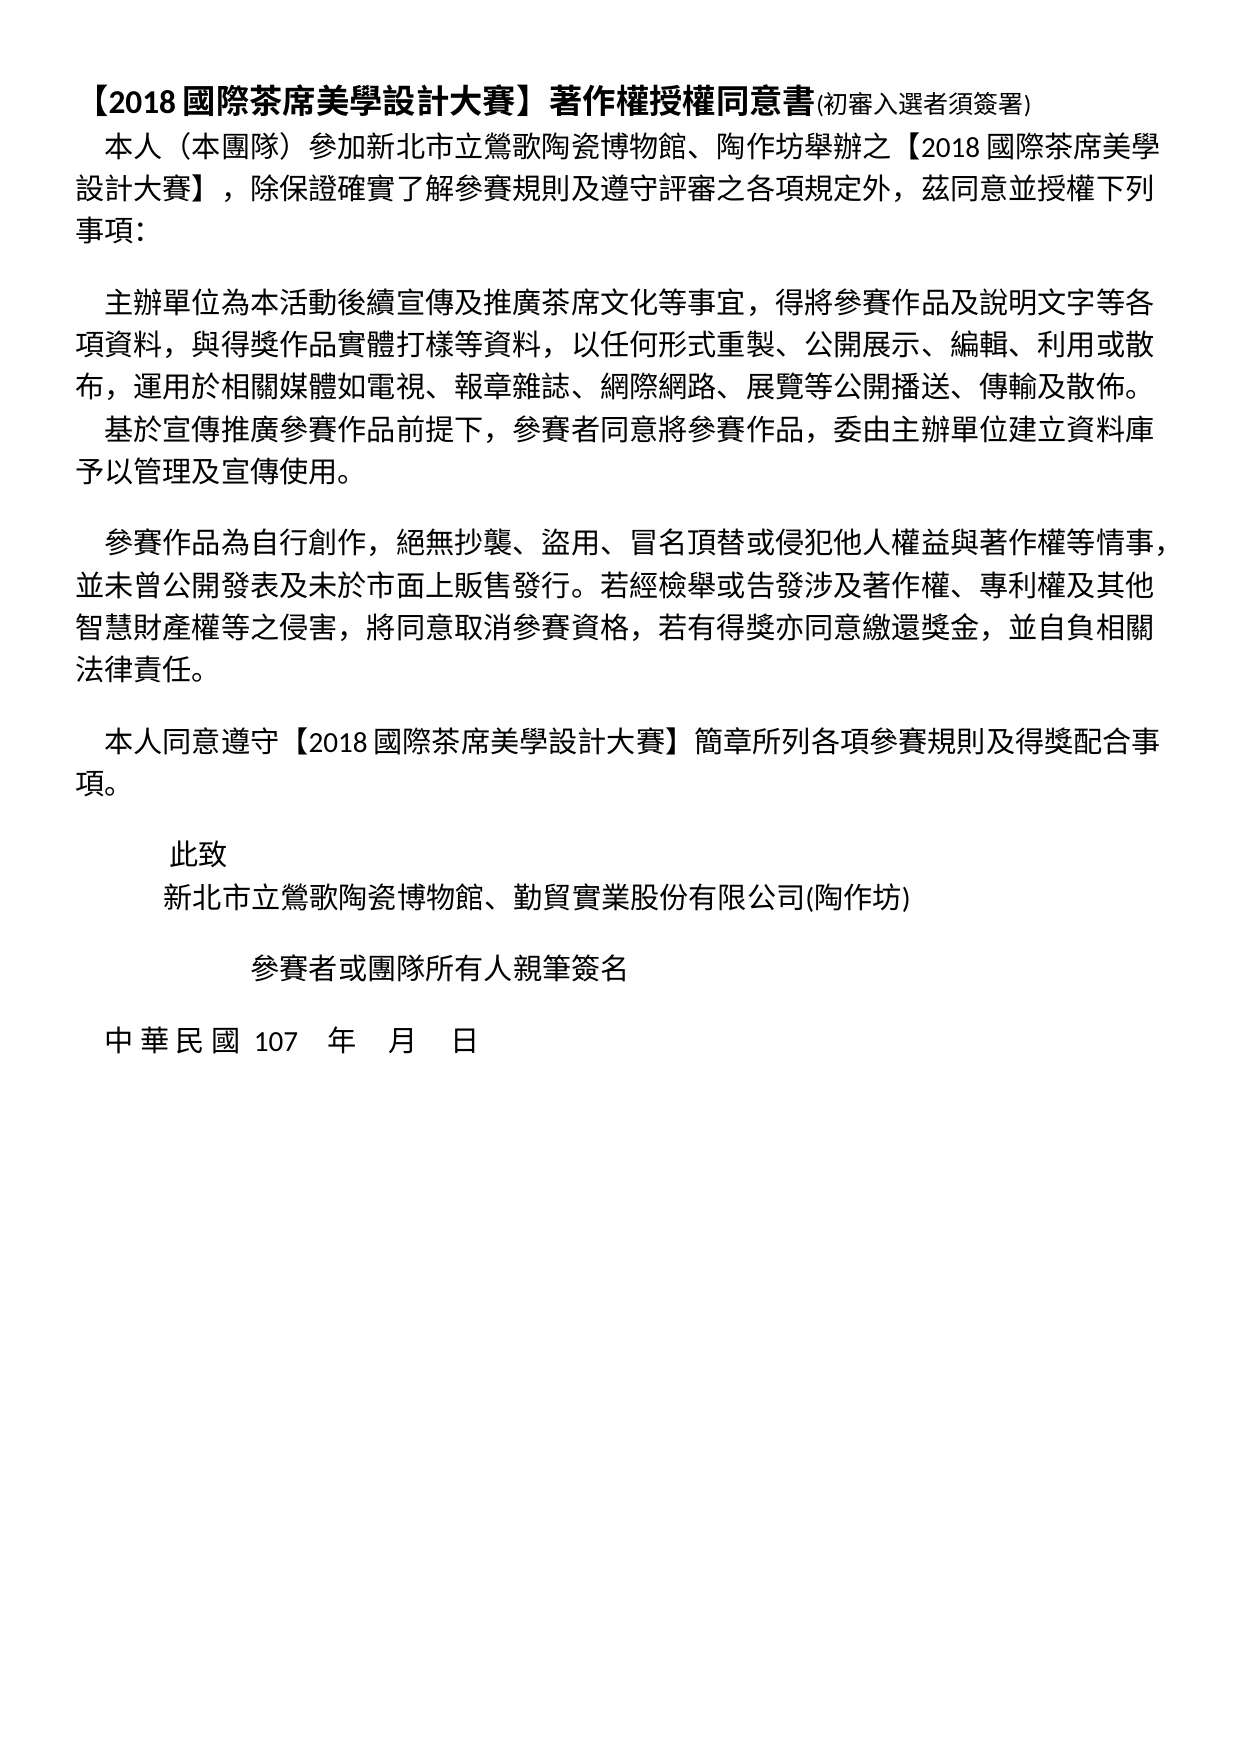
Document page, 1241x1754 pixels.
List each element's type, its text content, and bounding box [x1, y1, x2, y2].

text 本人同意遵守【2018國際茶席美學設計大賽】簡章所列各項參賽規則及得獎配合事項。 [75, 718, 1165, 803]
text 參賽者或團隊所有人親筆簽名 [75, 946, 1165, 988]
text 基於宣傳推廣參賽作品前提下，參賽者同意將參賽作品，委由主辦單位建立資料庫予以管理及宣傳使用。 [75, 406, 1165, 491]
text 中 華 民 國 107 年 月 日 [75, 1017, 1165, 1059]
text 【2018國際茶席美學設計大賽】著作權授權同意書(初審入選者須簽署) [75, 75, 1165, 123]
text 新北市立鶯歌陶瓷博物館、勤貿實業股份有限公司(陶作坊) [75, 874, 1165, 917]
text 此致 [75, 832, 1165, 874]
text 參賽作品為自行創作，絕無抄襲、盜用、冒名頂替或侵犯他人權益與著作權等情事，並未曾公開發表及未於市面上販售發行。若經檢舉或告發涉及著作權、專利權及其他智慧財產權等之侵害，將同意取消參賽資格，若有得獎亦同意繳還獎金，並自負相關法律責任。 [75, 520, 1165, 689]
text 本人（本團隊）參加新北市立鶯歌陶瓷博物館、陶作坊舉辦之【2018國際茶席美學設計大賽】，除保證確實了解參賽規則及遵守評審之各項規定外，茲同意並授權下列事項： [75, 123, 1165, 250]
text 主辦單位為本活動後續宣傳及推廣茶席文化等事宜，得將參賽作品及說明文字等各項資料，與得獎作品實體打樣等資料，以任何形式重製、公開展示、編輯、利用或散布，運用於相關媒體如電視、報章雜誌、網際網路、展覽等公開播送、傳輸及散佈。 [75, 279, 1165, 406]
